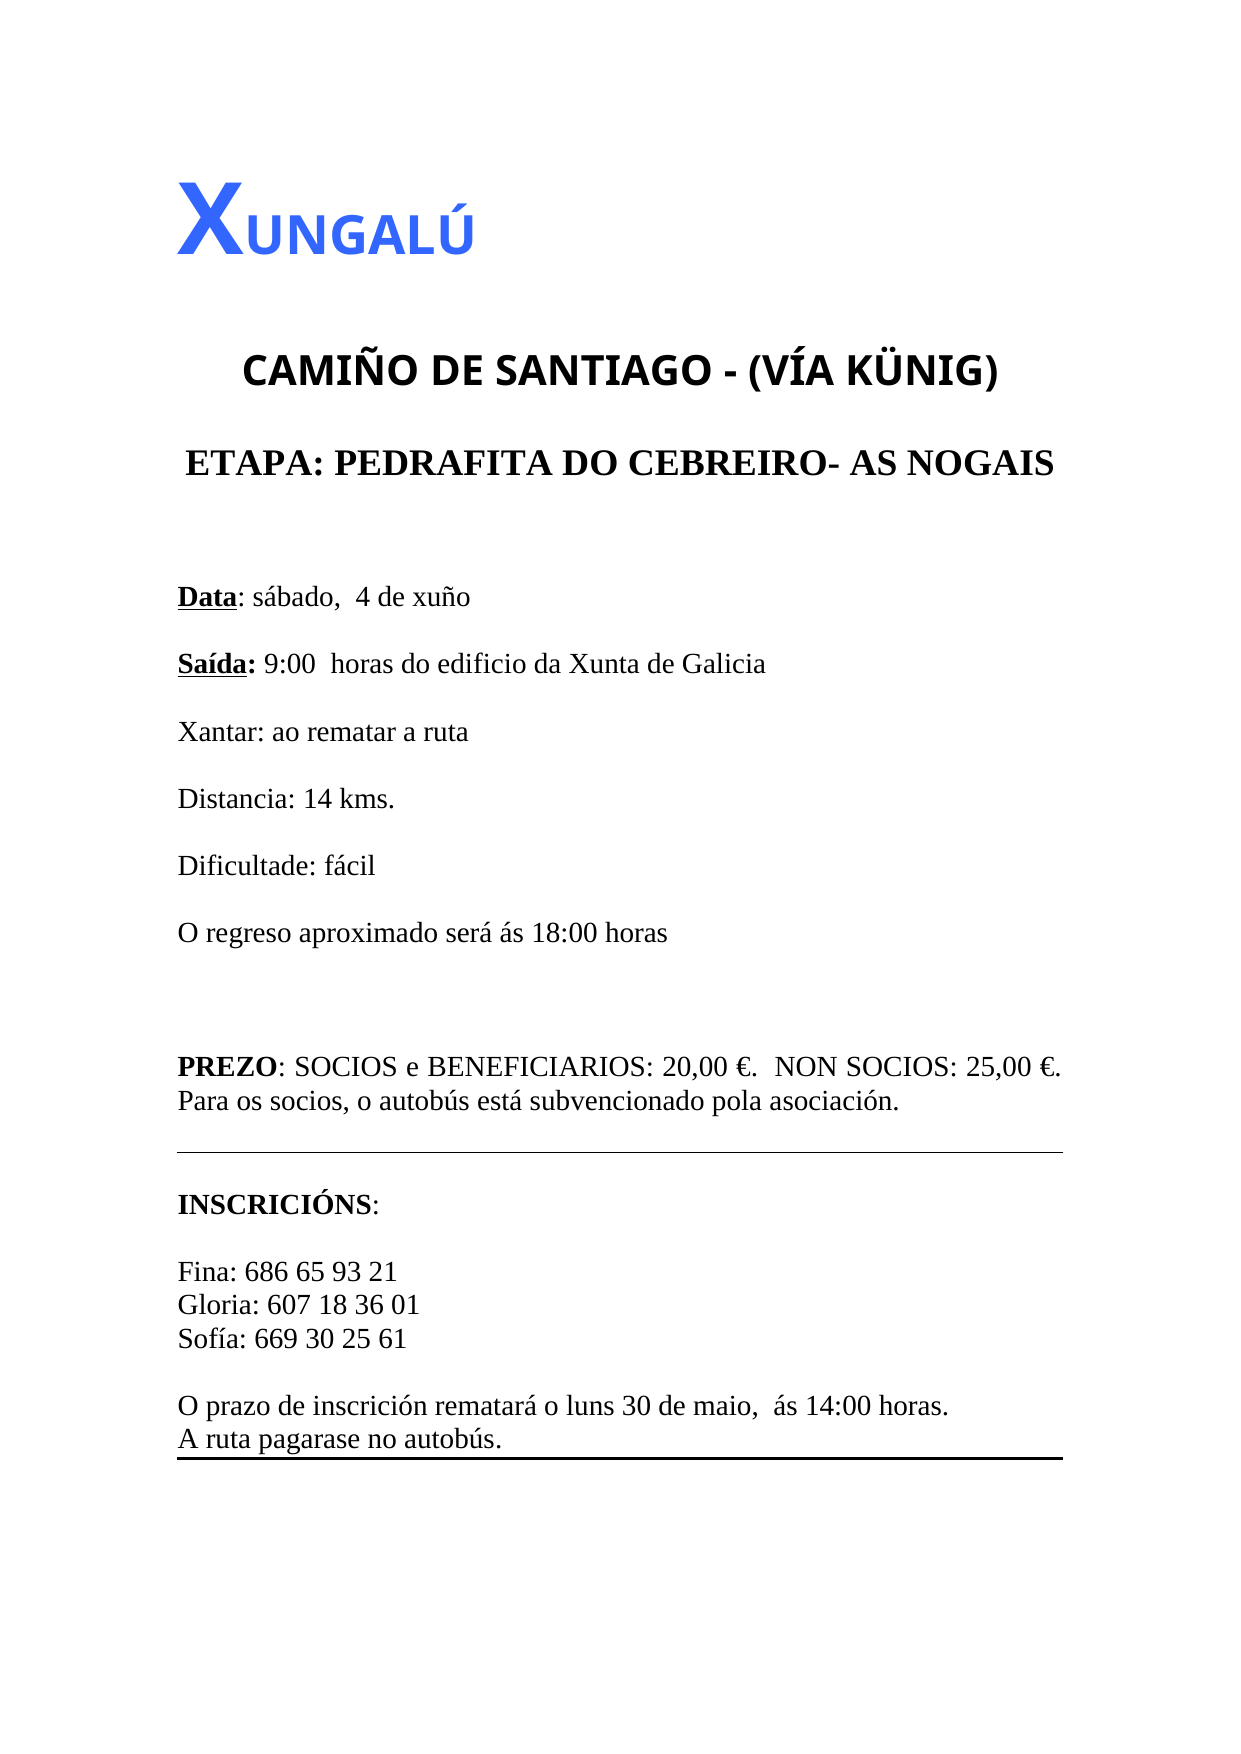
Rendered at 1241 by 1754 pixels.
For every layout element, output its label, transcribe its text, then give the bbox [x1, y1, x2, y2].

text Dificultade: fácil [177, 848, 1063, 881]
text O regreso aproximado será ás 18:00 horas [177, 915, 1063, 948]
text Fina: 686 65 93 21 [177, 1254, 1063, 1287]
text Distancia: 14 kms. [177, 781, 1063, 814]
text Xantar: ao rematar a ruta [177, 714, 1063, 747]
text CAMIÑO DE SANTIAGO - (VÍA KÜNIG) [177, 341, 1063, 397]
text INSCRICIÓNS: [177, 1187, 1063, 1220]
text XUNGALÚ [177, 148, 1063, 284]
text O prazo de inscrición rematará o luns 30 de maio, ás 14:00 horas. [177, 1388, 1063, 1422]
text Data: sábado, 4 de xuño [177, 579, 1063, 613]
text Gloria: 607 18 36 01 [177, 1287, 1063, 1321]
text A ruta pagarase no autobús. [177, 1422, 1063, 1457]
text Saída: 9:00 horas do edificio da Xunta de Galicia [177, 647, 1063, 680]
text Sofía: 669 30 25 61 [177, 1321, 1063, 1354]
text PREZO: SOCIOS e BENEFICIARIOS: 20,00 €. NON SOCIOS: 25,00 €. Para os socios, o autobús está subvencionado pola asociación. [177, 1049, 1063, 1116]
text ETAPA: PEDRAFITA DO CEBREIRO- AS NOGAIS [177, 441, 1063, 484]
